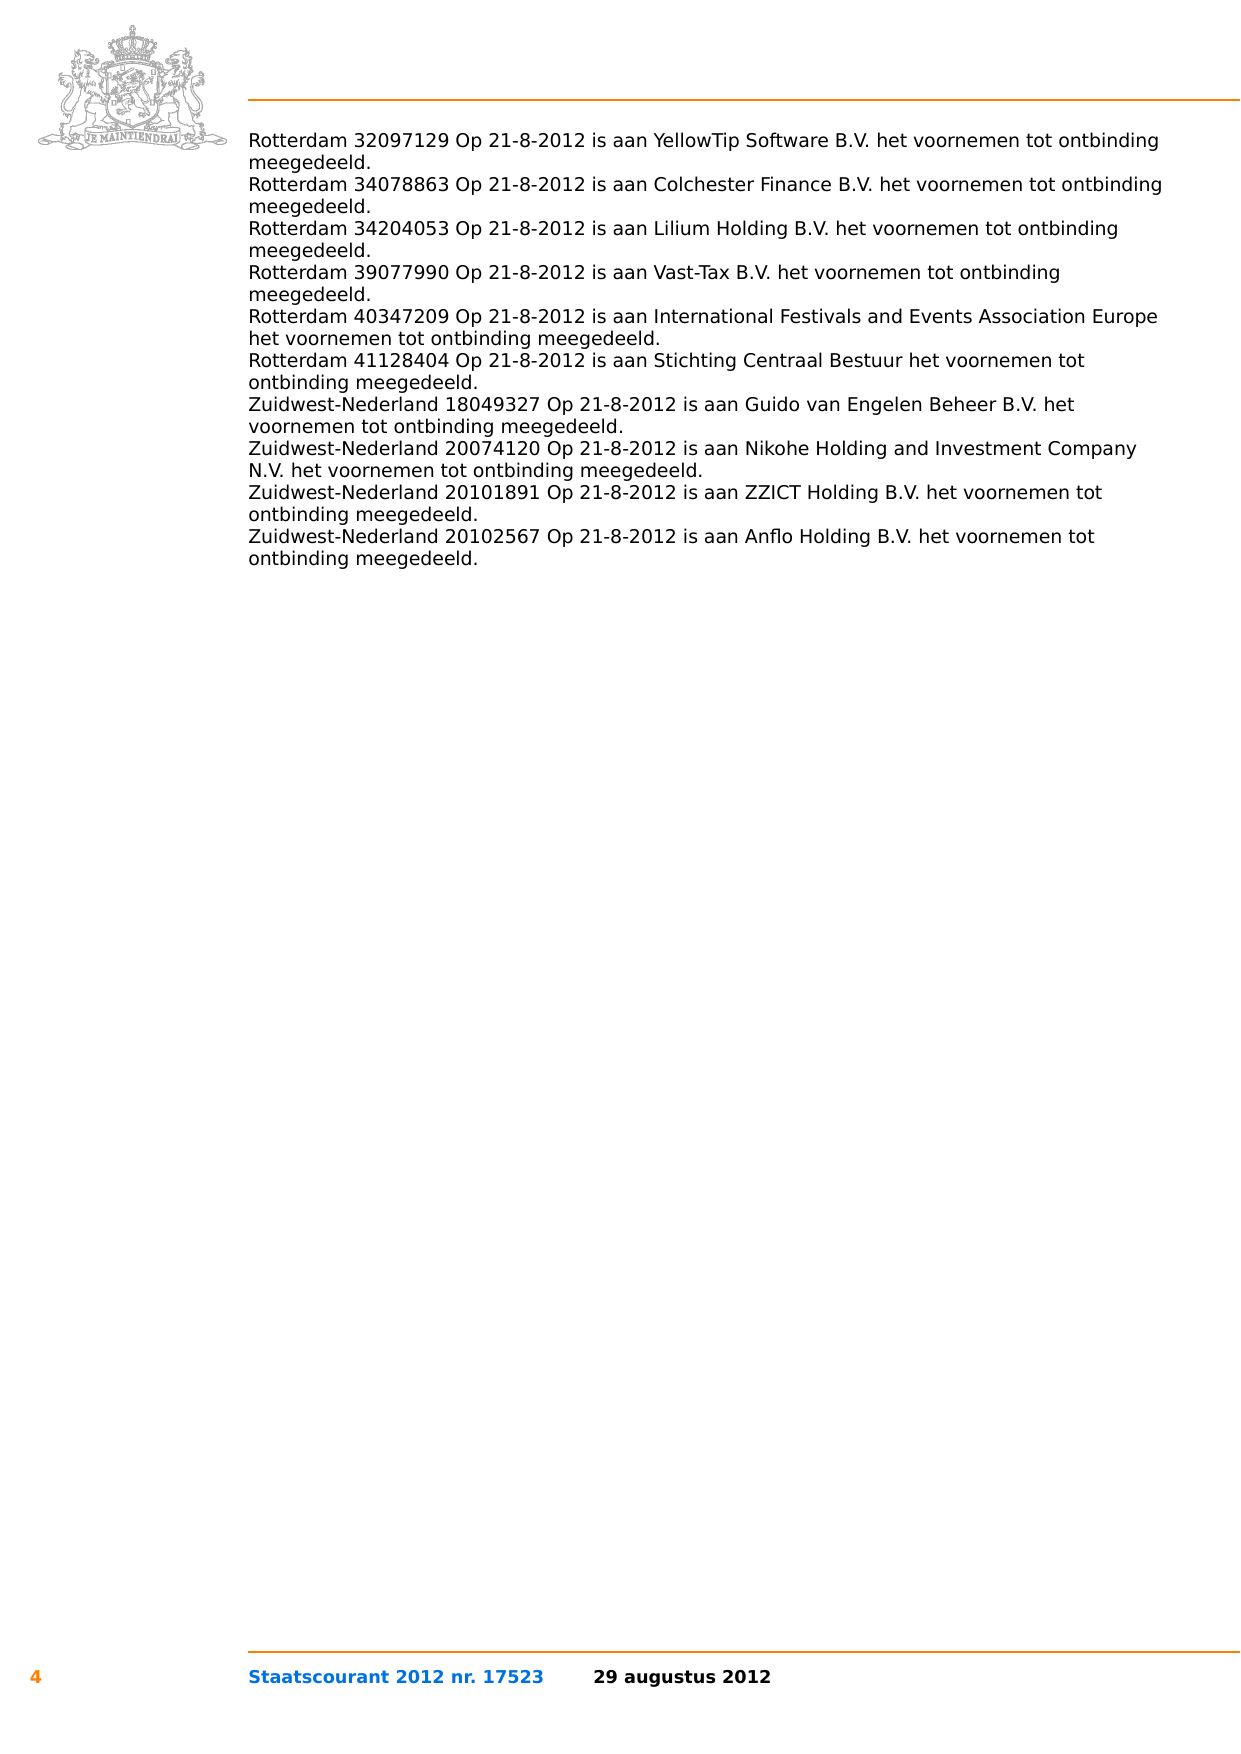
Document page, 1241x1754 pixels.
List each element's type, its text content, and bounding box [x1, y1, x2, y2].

text Zuidwest-Nederland 20101891 Op 21-8-2012 is aan ZZICT Holding B.V. het voornemen tot ontbinding meegedeeld. [248, 482, 1163, 526]
text Rotterdam 39077990 Op 21-8-2012 is aan Vast-Tax B.V. het voornemen tot ontbinding meegedeeld. [248, 262, 1163, 306]
picture [38, 25, 227, 150]
text Zuidwest-Nederland 20074120 Op 21-8-2012 is aan Nikohe Holding and Investment Company N.V. het voornemen tot ontbinding meegedeeld. [248, 438, 1163, 482]
text Zuidwest-Nederland 18049327 Op 21-8-2012 is aan Guido van Engelen Beheer B.V. het voornemen tot ontbinding meegedeeld. [248, 394, 1163, 438]
text Zuidwest-Nederland 20102567 Op 21-8-2012 is aan Anflo Holding B.V. het voornemen tot ontbinding meegedeeld. [248, 526, 1163, 569]
text Rotterdam 32097129 Op 21-8-2012 is aan YellowTip Software B.V. het voornemen tot ontbinding meegedeeld. [248, 130, 1163, 174]
text Rotterdam 40347209 Op 21-8-2012 is aan International Festivals and Events Association Europe het voornemen tot ontbinding meegedeeld. [248, 306, 1163, 350]
text Rotterdam 34078863 Op 21-8-2012 is aan Colchester Finance B.V. het voornemen tot ontbinding meegedeeld. [248, 174, 1163, 218]
text Rotterdam 34204053 Op 21-8-2012 is aan Lilium Holding B.V. het voornemen tot ontbinding meegedeeld. [248, 218, 1163, 262]
text Rotterdam 41128404 Op 21-8-2012 is aan Stichting Centraal Bestuur het voornemen tot ontbinding meegedeeld. [248, 350, 1163, 394]
